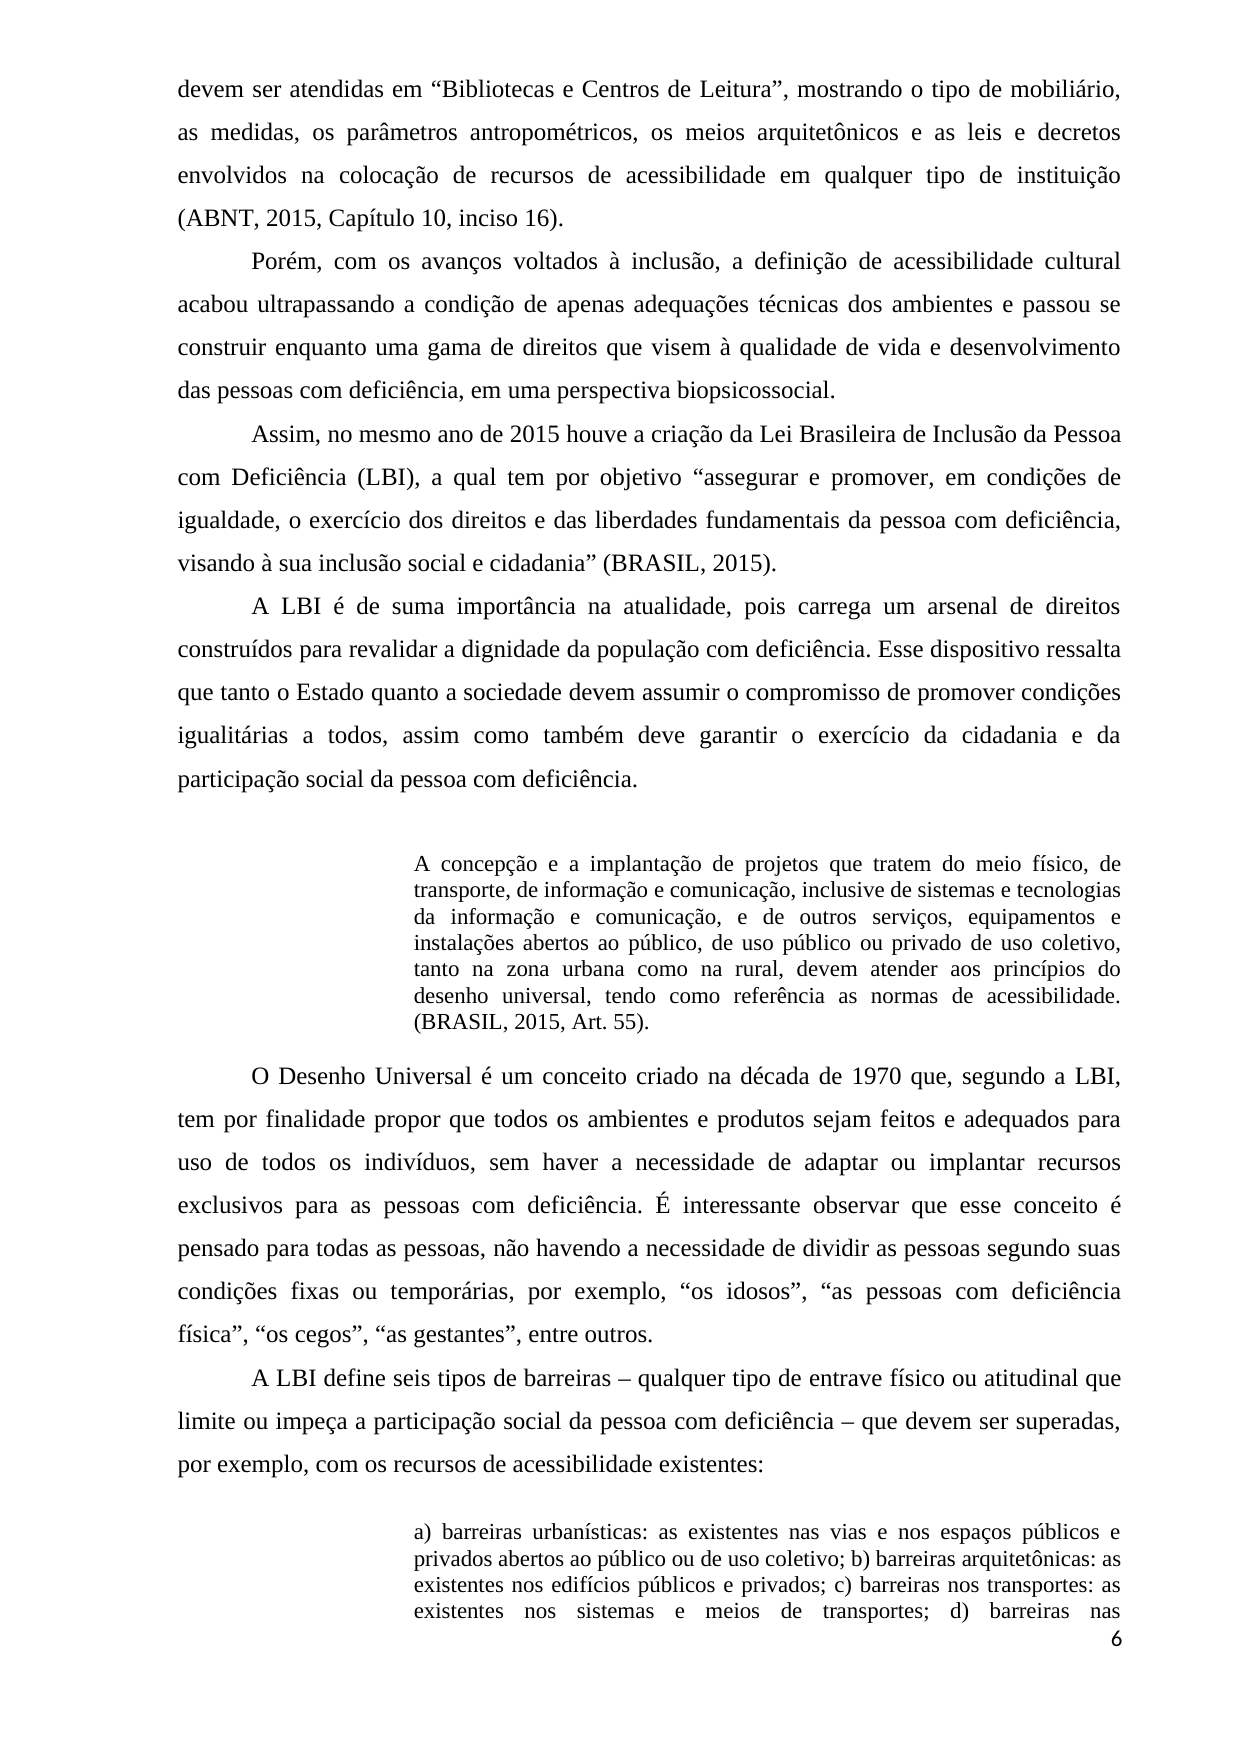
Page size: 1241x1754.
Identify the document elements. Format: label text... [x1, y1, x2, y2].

text A LBI é de suma importância na atualidade, pois carrega um arsenal de direitos construídos para revalidar a dignidade da população com deficiência. Esse dispositivo ressalta que tanto o Estado quanto a sociedade devem assumir o compromisso de promover condições igualitárias a todos, assim como também deve garantir o exercício da cidadania e da participação social da pessoa com deficiência. [177, 591, 1122, 792]
text devem ser atendidas em “Bibliotecas e Centros de Leitura”, mostrando o tipo de mobiliário, as medidas, os parâmetros antropométricos, os meios arquitetônicos e as leis e decretos envolvidos na colocação de recursos de acessibilidade em qualquer tipo de instituição (ABNT, 2015, Capítulo 10, inciso 16). [177, 74, 1122, 232]
text O Desenho Universal é um conceito criado na década de 1970 que, segundo a LBI, tem por finalidade propor que todos os ambientes e produtos sejam feitos e adequados para uso de todos os indivíduos, sem haver a necessidade de adaptar ou implantar recursos exclusivos para as pessoas com deficiência. É interessante observar que esse conceito é pensado para todas as pessoas, não havendo a necessidade de dividir as pessoas segundo suas condições fixas ou temporárias, por exemplo, “os idosos”, “as pessoas com deficiência física”, “os cegos”, “as gestantes”, entre outros. [177, 1061, 1122, 1348]
text A LBI define seis tipos de barreiras – qualquer tipo de entrave físico ou atitudinal que limite ou impeça a participação social da pessoa com deficiência – que devem ser superadas, por exemplo, com os recursos de acessibilidade existentes: [177, 1363, 1122, 1478]
text Porém, com os avanços voltados à inclusão, a definição de acessibilidade cultural acabou ultrapassando a condição de apenas adequações técnicas dos ambientes e passou se construir enquanto uma gama de direitos que visem à qualidade de vida e desenvolvimento das pessoas com deficiência, em uma perspectiva biopsicossocial. [177, 246, 1122, 404]
text Assim, no mesmo ano de 2015 houve a criação da Lei Brasileira de Inclusão da Pessoa com Deficiência (LBI), a qual tem por objetivo “assegurar e promover, em condições de igualdade, o exercício dos direitos e das liberdades fundamentais da pessoa com deficiência, visando à sua inclusão social e cidadania” (BRASIL, 2015). [177, 419, 1122, 577]
text A concepção e a implantação de projetos que tratem do meio físico, de transporte, de informação e comunicação, inclusive de sistemas e tecnologias da informação e comunicação, e de outros serviços, equipamentos e instalações abertos ao público, de uso público ou privado de uso coletivo, tanto na zona urbana como na rural, devem atender aos princípios do desenho universal, tendo como referência as normas de acessibilidade. (BRASIL, 2015, Art. 55). [413, 850, 1122, 1034]
list a) barreiras urbanísticas: as existentes nas vias e nos espaços públicos e privados abertos ao público ou de uso coletivo; b) barreiras arquitetônicas: as existentes nos edifícios públicos e privados; c) barreiras nos transportes: as existentes nos sistemas e meios de transportes; d) barreiras nas [413, 1518, 1122, 1624]
